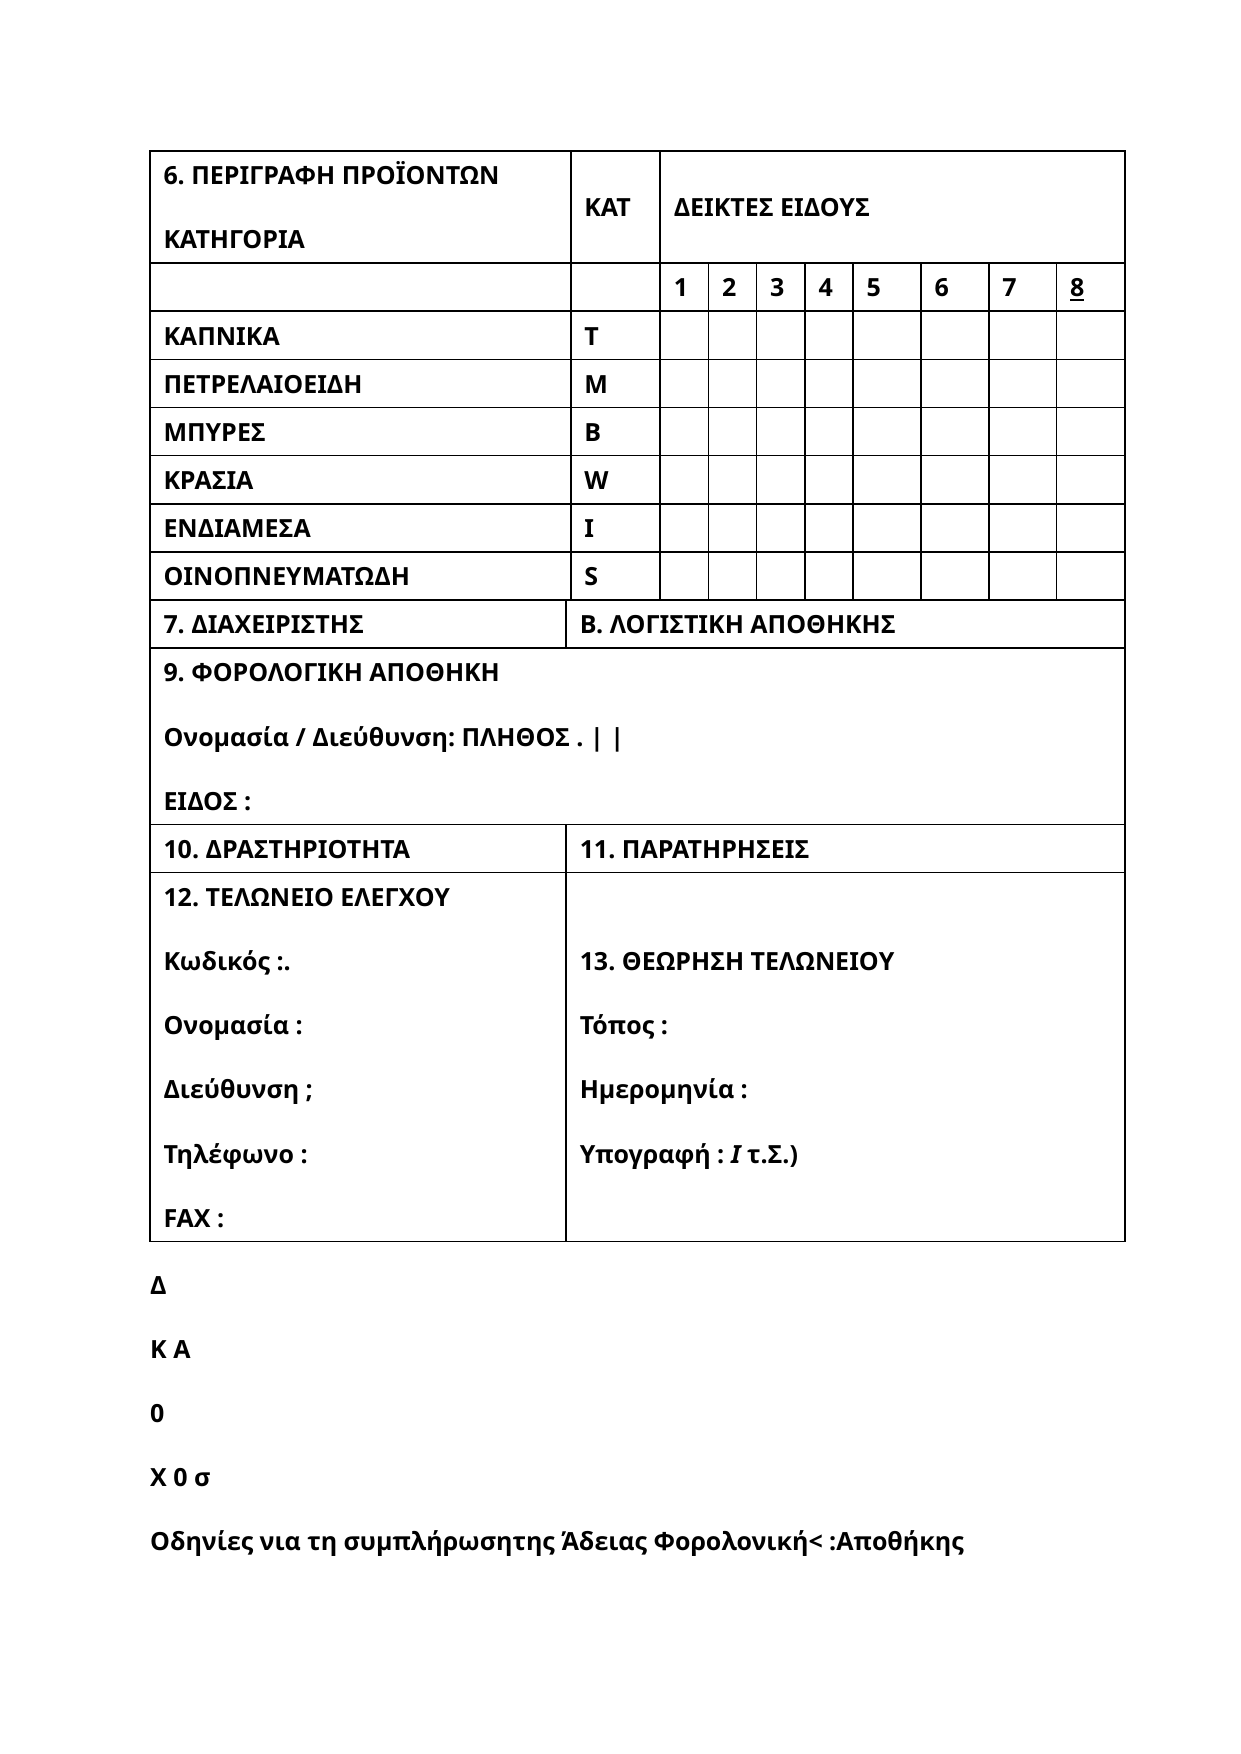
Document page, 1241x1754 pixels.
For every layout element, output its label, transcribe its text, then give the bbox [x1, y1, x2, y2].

table_cell ΜΠΥΡΕΣ [151, 408, 570, 455]
table_cell 6. ΠΕΡΙΓΡΑΦΗ ΠΡΟΪΟΝΤΩΝ ΚΑΤΗΓΟΡΙΑ [151, 152, 570, 262]
table_cell 12. ΤΕΛΩΝΕΙΟ ΕΛΕΓΧΟΥ Κωδικός :. Ονομασία : Διεύθυνση ; Τηλέφωνο : FAX : [151, 873, 565, 1241]
table_cell [990, 553, 1056, 599]
text Κ Α [150, 1332, 1090, 1366]
table_cell [1057, 505, 1124, 551]
table_cell [757, 553, 804, 599]
table_cell [1057, 553, 1124, 599]
text Οδηνίες νια τη συμπλήρωσητης Άδειας Φορολονική< :Αποθήκης [150, 1524, 1090, 1558]
table_cell [661, 360, 708, 407]
table_cell [1057, 408, 1124, 455]
table_cell [757, 505, 804, 551]
table_cell [757, 408, 804, 455]
table_cell 5 [854, 264, 920, 310]
table_cell 11. ΠΑΡΑΤΗΡΗΣΕΙΣ [567, 825, 1124, 872]
table_cell 4 [806, 264, 852, 310]
table_cell Τ [572, 312, 659, 358]
table_cell [806, 360, 852, 407]
table_cell Β [572, 408, 659, 455]
table_cell 7. ΔΙΑΧΕΙΡΙΣΤΗΣ [151, 601, 565, 647]
table_cell [1057, 312, 1124, 358]
table_cell W [572, 456, 659, 503]
table_cell ΔΕΙΚΤΕΣ ΕΙΔΟΥΣ [661, 152, 1124, 262]
table_cell [854, 312, 920, 358]
table_cell [922, 456, 988, 503]
table_cell 7 [990, 264, 1056, 310]
table_cell ΚΡΑΣΙΑ [151, 456, 570, 503]
table_cell ΕΝΔΙΑΜΕΣΑ [151, 505, 570, 551]
table_cell [757, 360, 804, 407]
table_cell [990, 505, 1056, 551]
table_cell [990, 360, 1056, 407]
table_cell [922, 360, 988, 407]
text Δ [150, 1267, 1090, 1301]
table_cell [151, 264, 570, 310]
table_cell [854, 505, 920, 551]
table_cell [661, 456, 708, 503]
table_cell [806, 408, 852, 455]
table_cell ΚΑΠΝΙΚΑ [151, 312, 570, 358]
table_cell 13. ΘΕΩΡΗΣΗ ΤΕΛΩΝΕΙΟΥ Τόπος : Ημερομηνία : Υπογραφή : Ι τ.Σ.) [567, 873, 1124, 1241]
table_cell [990, 456, 1056, 503]
table_cell 1 [661, 264, 708, 310]
table_cell [922, 505, 988, 551]
table_cell 10. ΔΡΑΣΤΗΡΙΟΤΗΤΑ [151, 825, 565, 872]
table_cell [806, 312, 852, 358]
table_cell [572, 264, 659, 310]
table_cell [1057, 456, 1124, 503]
table_cell [709, 456, 756, 503]
table_cell [922, 312, 988, 358]
table_cell ΚΑΤ [572, 152, 659, 262]
table_cell [661, 505, 708, 551]
table_cell [854, 553, 920, 599]
table_cell Ι [572, 505, 659, 551]
table_cell [990, 408, 1056, 455]
table_cell [854, 456, 920, 503]
table_cell [990, 312, 1056, 358]
table_cell 2 [709, 264, 756, 310]
table_cell Μ [572, 360, 659, 407]
table_cell [854, 408, 920, 455]
table_cell 6 [922, 264, 988, 310]
table_cell [806, 505, 852, 551]
table_cell [757, 456, 804, 503]
table_cell 9. ΦΟΡΟΛΟΓΙΚΗ ΑΠΟΘΗΚΗ Ονομασία / Διεύθυνση: ΠΛΗΘΟΣ . | | ΕΙΔΟΣ : [151, 649, 1124, 824]
table_cell S [572, 553, 659, 599]
table_cell 8 [1057, 264, 1124, 310]
table_cell Β. ΛΟΓΙΣΤΙΚΗ ΑΠΟΘΗΚΗΣ [567, 601, 1124, 647]
table_cell [1057, 360, 1124, 407]
table_cell [661, 408, 708, 455]
table_cell [806, 456, 852, 503]
text 0 [150, 1396, 1090, 1430]
table_cell 3 [757, 264, 804, 310]
table_cell [661, 553, 708, 599]
table_cell [757, 312, 804, 358]
table_cell [854, 360, 920, 407]
table_cell [709, 505, 756, 551]
table_cell [661, 312, 708, 358]
table_cell [709, 553, 756, 599]
text X 0 σ [150, 1460, 1090, 1494]
table_cell [922, 408, 988, 455]
table_cell [709, 408, 756, 455]
table_cell ΟΙΝΟΠΝΕΥΜΑΤΩΔΗ [151, 553, 570, 599]
table_cell [709, 360, 756, 407]
table_cell ΠΕΤΡΕΛΑΙΟΕΙΔΗ [151, 360, 570, 407]
table_cell [709, 312, 756, 358]
table_cell [922, 553, 988, 599]
table_cell [806, 553, 852, 599]
